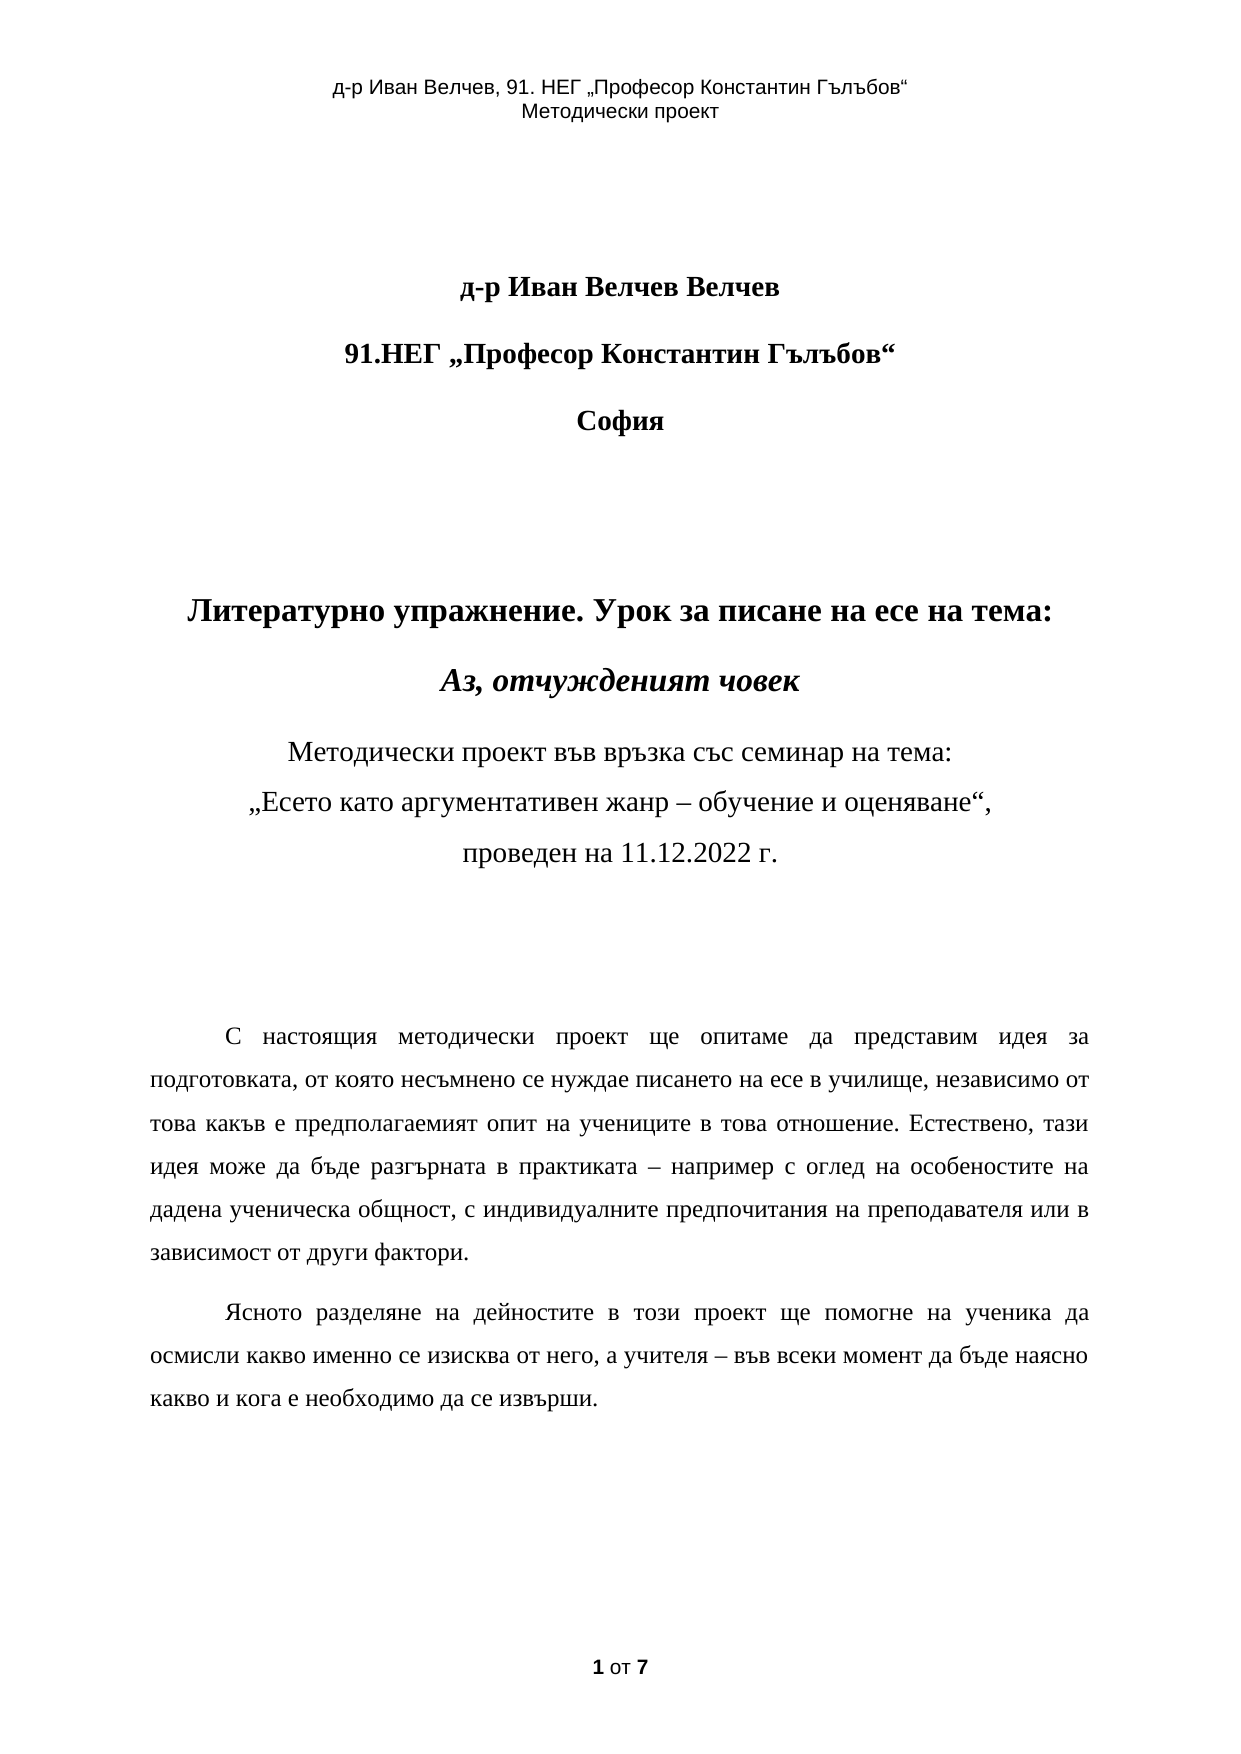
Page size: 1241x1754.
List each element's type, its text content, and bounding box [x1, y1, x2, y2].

text д-р Иван Велчев Велчев [150, 269, 1090, 303]
text София [150, 403, 1090, 437]
text С настоящия методически проект ще опитаме да представим идея за подготовката, от която несъмнено се нуждае писането на есе в училище, независимо от това какъв е предполагаемият опит на учениците в това отношение. Естествено, тази идея може да бъде разгърната в практиката – например с оглед на особеностите на дадена ученическа общност, с индивидуалните предпочитания на преподавателя или в зависимост от други фактори. [150, 1021, 1090, 1266]
text Аз, отчужденият човек [150, 660, 1090, 698]
text Методически проект във връзка със семинар на тема: [150, 734, 1090, 768]
text Ясното разделяне на дейностите в този проект ще помогне на ученика да осмисли какво именно се изисква от него, а учителя – във всеки момент да бъде наясно какво и кога е необходимо да се извърши. [150, 1297, 1090, 1412]
text проведен на 11.12.2022 г. [150, 835, 1090, 868]
text „Есето като аргументативен жанр – обучение и оценяване“, [150, 784, 1090, 818]
text 91.НЕГ „Професор Константин Гълъбов“ [150, 337, 1090, 370]
text Литературно упражнение. Урок за писане на есе на тема: [150, 590, 1090, 628]
